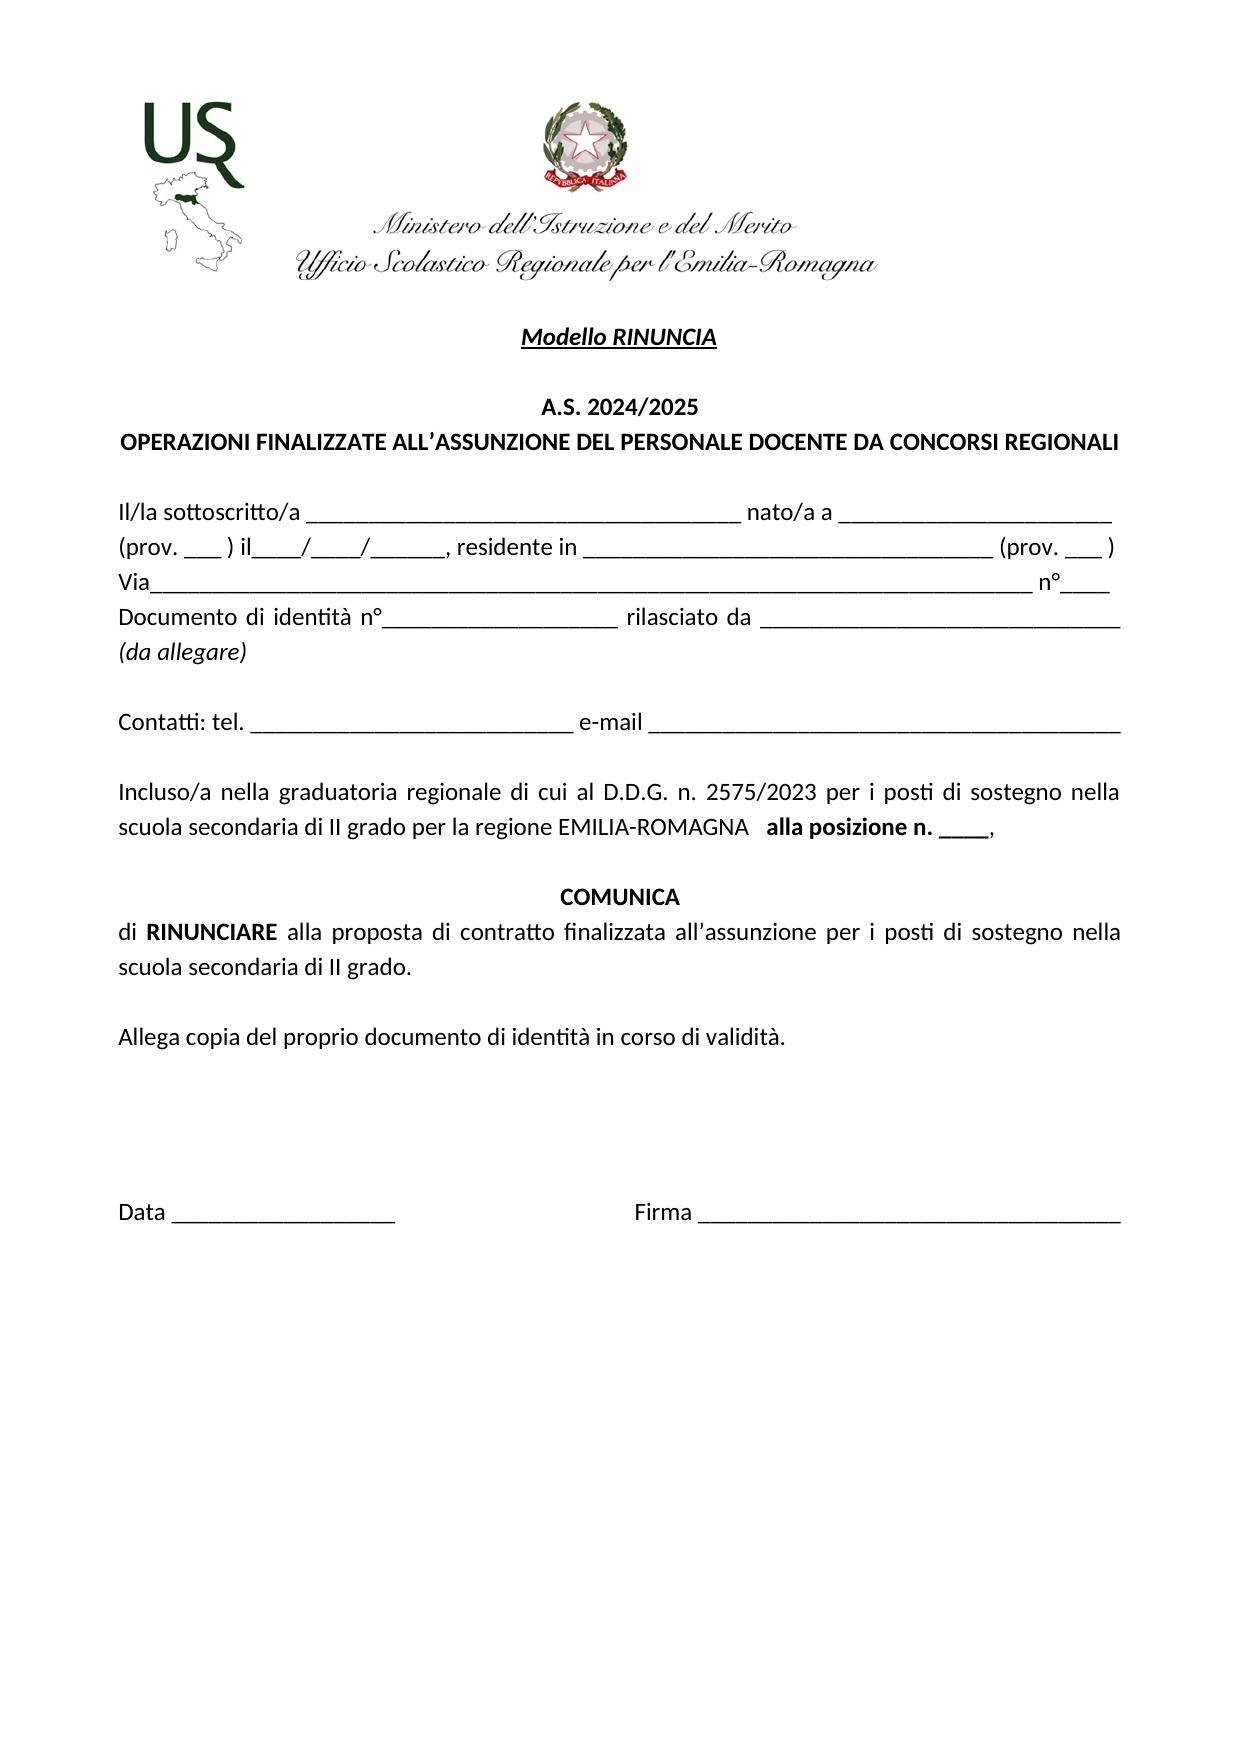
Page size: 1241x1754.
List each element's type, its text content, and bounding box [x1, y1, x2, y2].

text Documento di identità n°___________________ rilasciato da _____________________________ (da allegare) [118, 601, 1122, 666]
text Incluso/a nella graduatoria regionale di cui al D.D.G. n. 2575/2023 per i posti di sostegno nella scuola secondaria di II grado per la regione EMILIA-ROMAGNA alla posizione n. ____, [118, 776, 1122, 841]
text Via_______________________________________________________________________ n°____ [118, 566, 1122, 596]
text Data __________________ Firma __________________________________ [118, 1196, 1122, 1226]
text A.S. 2024/2025 [118, 391, 1122, 421]
text Modello RINUNCIA [118, 321, 1122, 351]
text Contatti: tel. __________________________ e-mail ______________________________________ [118, 706, 1122, 736]
text (prov. ___ ) il____/____/______, residente in _________________________________ (prov. ___ ) [118, 531, 1122, 561]
text COMUNICA [118, 881, 1122, 911]
text Il/la sottoscritto/a ___________________________________ nato/a a ______________________ [118, 496, 1122, 526]
text OPERAZIONI FINALIZZATE ALL’ASSUNZIONE DEL PERSONALE DOCENTE DA CONCORSI REGIONALI [118, 426, 1122, 456]
text Allega copia del proprio documento di identità in corso di validità. [118, 1021, 1122, 1051]
text di RINUNCIARE alla proposta di contratto finalizzata all’assunzione per i posti di sostegno nella scuola secondaria di II grado. [118, 916, 1122, 981]
